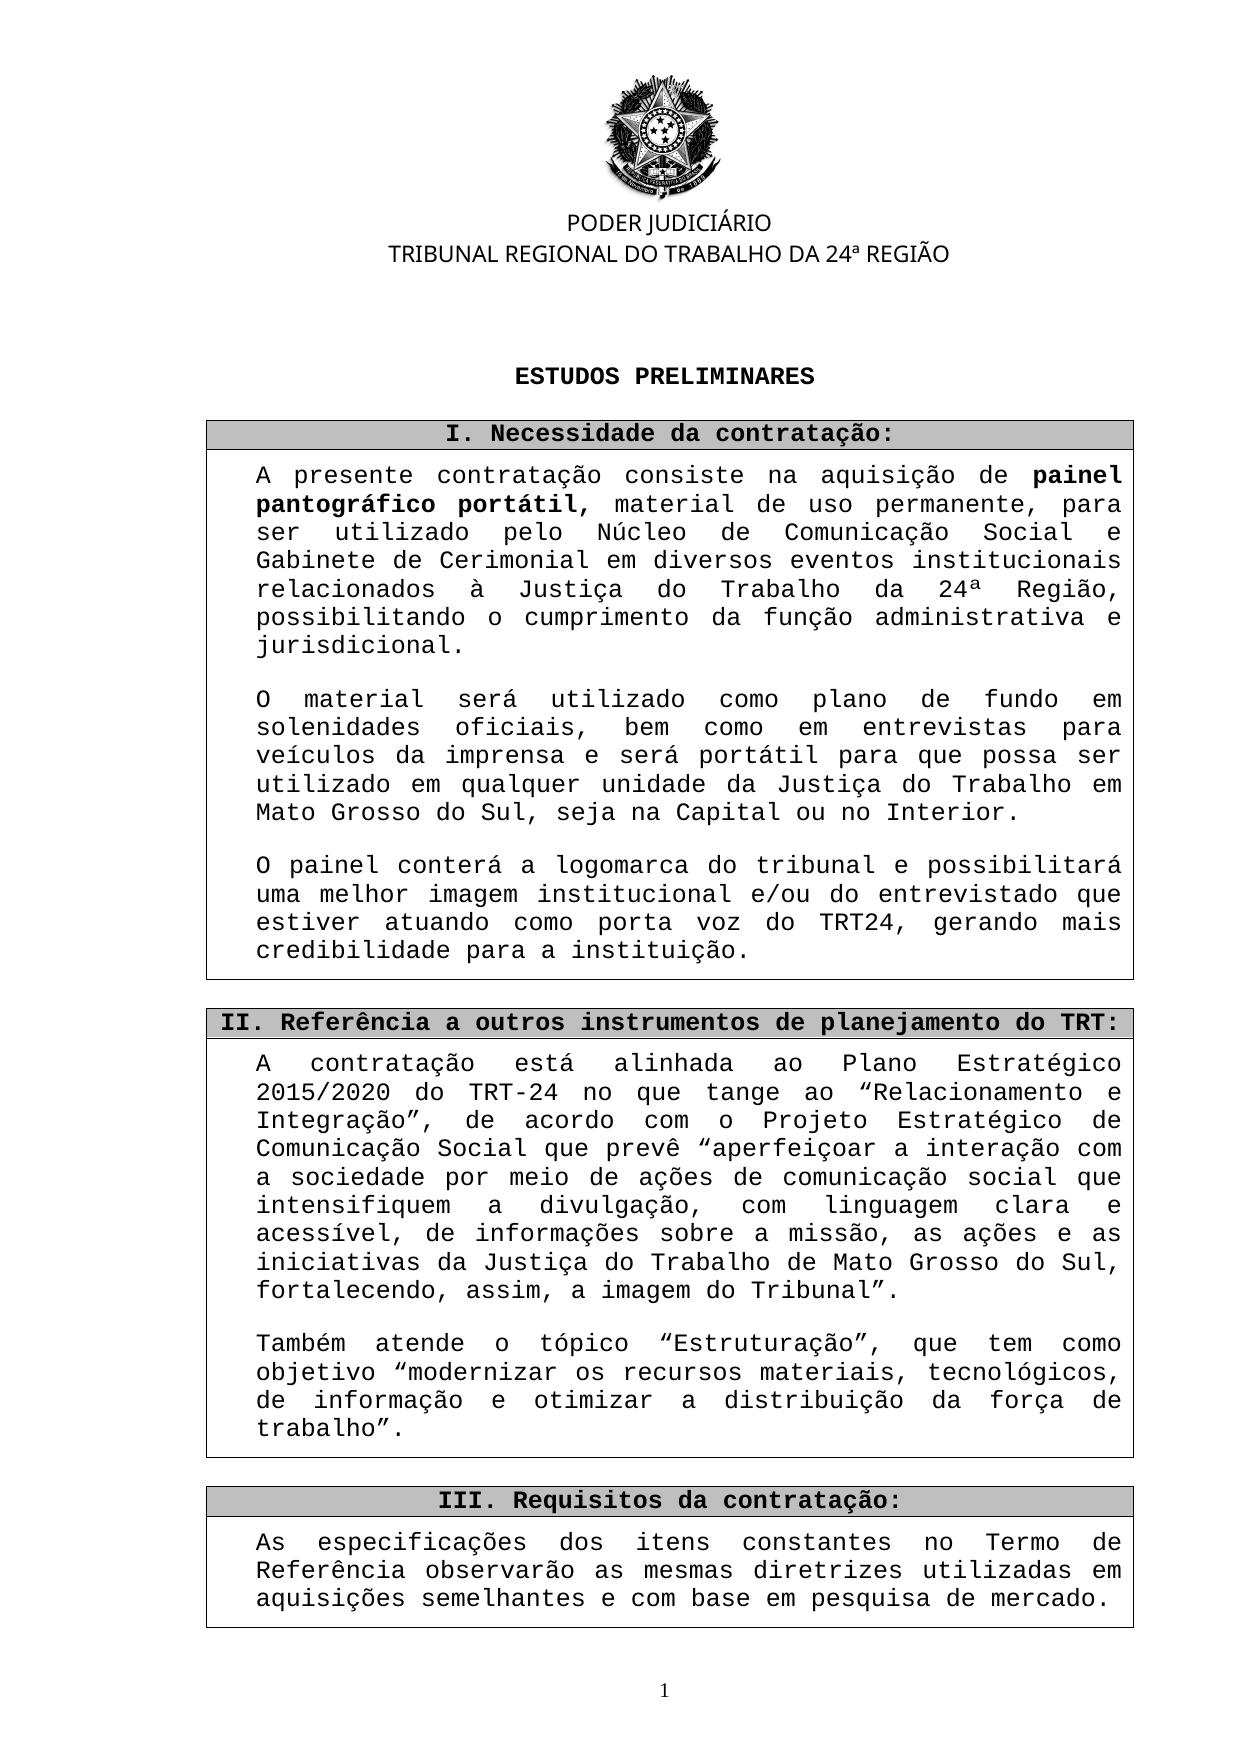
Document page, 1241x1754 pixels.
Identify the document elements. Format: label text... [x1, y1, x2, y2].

table_header Requisitos da contratação: [207, 1487, 1133, 1516]
table_header Referência a outros instrumentos de planejamento do TRT: [207, 1009, 1133, 1037]
picture [603, 75, 726, 207]
subtitle ESTUDOS PRELIMINARES [207, 363, 1122, 392]
table_cell A contratação está alinhada ao Plano Estratégico 2015/2020 do TRT-24 no que tange ao “Relacionamento e Integração”, de acordo com o Projeto Estratégico de Comunicação Social que prevê “aperfeiçoar a interação com a sociedade por meio de ações de comunicação social que intensifiquem a divulgação, com linguagem clara e acessível, de informações sobre a missão, as ações e as iniciativas da Justiça do Trabalho de Mato Grosso do Sul, fortalecendo, assim, a imagem do Tribunal”. Também atende o tópico “Estruturação”, que tem como objetivo “modernizar os recursos materiais, tecnológicos, de informação e otimizar a distribuição da força de trabalho”. [207, 1039, 1133, 1457]
table_cell As especificações dos itens constantes no Termo de Referência observarão as mesmas diretrizes utilizadas em aquisições semelhantes e com base em pesquisa de mercado. [207, 1517, 1133, 1627]
table_cell A presente contratação consiste na aquisição de painel pantográfico portátil, material de uso permanente, para ser utilizado pelo Núcleo de Comunicação Social e Gabinete de Cerimonial em diversos eventos institucionais relacionados à Justiça do Trabalho da 24ª Região, possibilitando o cumprimento da função administrativa e jurisdicional. O material será utilizado como plano de fundo em solenidades oficiais, bem como em entrevistas para veículos da imprensa e será portátil para que possa ser utilizado em qualquer unidade da Justiça do Trabalho em Mato Grosso do Sul, seja na Capital ou no Interior. O painel conterá a logomarca do tribunal e possibilitará uma melhor imagem institucional e/ou do entrevistado que estiver atuando como porta voz do TRT24, gerando mais credibilidade para a instituição. [207, 450, 1133, 979]
table_header Necessidade da contratação: [207, 421, 1133, 449]
